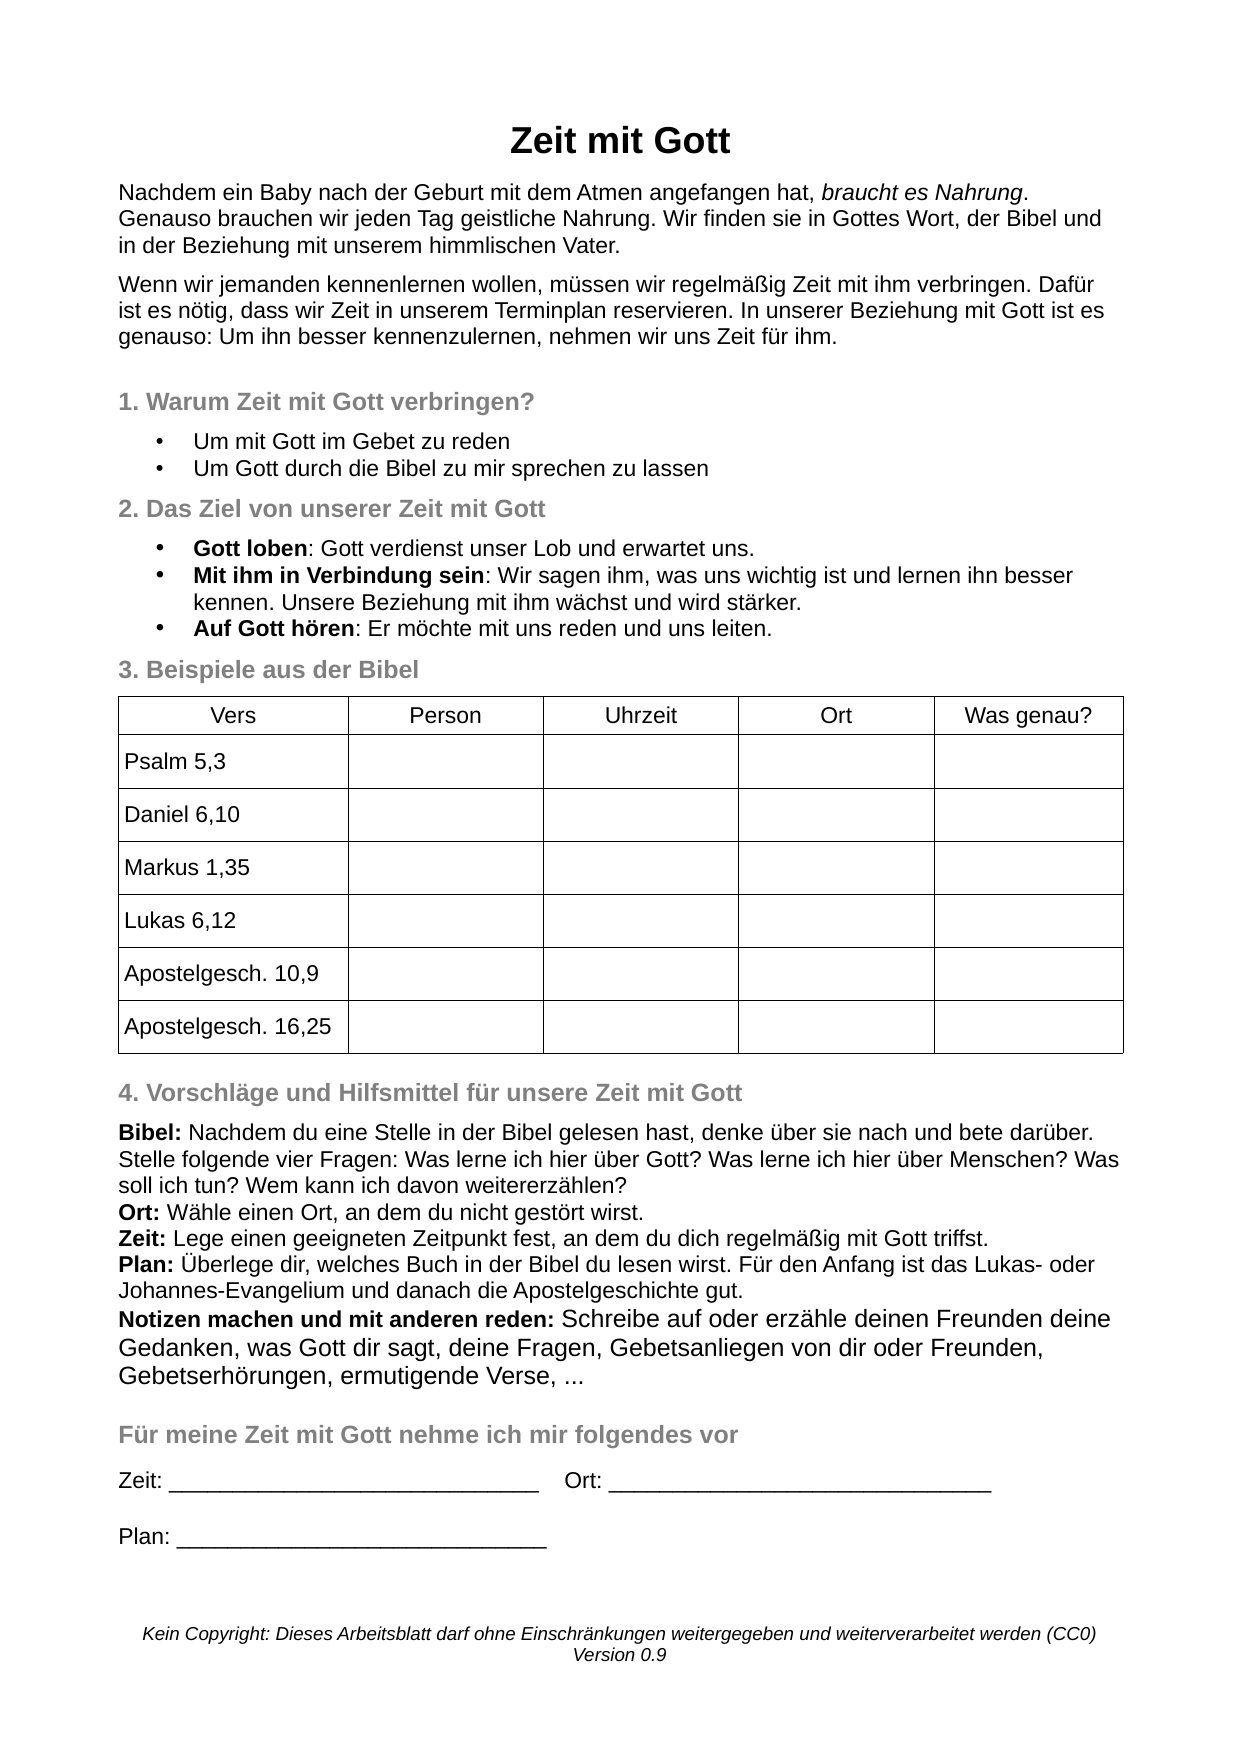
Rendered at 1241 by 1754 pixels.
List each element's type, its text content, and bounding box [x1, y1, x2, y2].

text Zeit: Lege einen geeigneten Zeitpunkt fest, an dem du dich regelmäßig mit Gott triffst. [118, 1225, 1122, 1251]
table_cell [739, 895, 934, 947]
table_cell [349, 735, 543, 787]
table_cell Daniel 6,10 [119, 789, 348, 841]
table_cell [349, 895, 543, 947]
table_cell [544, 842, 738, 894]
table_cell [935, 895, 1123, 947]
table_cell [544, 1001, 738, 1053]
table_cell [349, 842, 543, 894]
list Um mit Gott im Gebet zu reden [156, 428, 1122, 455]
subtitle Zeit mit Gott [118, 118, 1122, 161]
table_cell [935, 789, 1123, 841]
table_cell [544, 735, 738, 787]
table_cell [935, 735, 1123, 787]
table_cell Apostelgesch. 10,9 [119, 948, 348, 1000]
table_header Ort [739, 697, 934, 734]
text Zeit: _____________________________ Ort: ______________________________ [118, 1467, 1122, 1493]
table_cell [739, 789, 934, 841]
table_cell [935, 842, 1123, 894]
table_cell Lukas 6,12 [119, 895, 348, 947]
table_cell Markus 1,35 [119, 842, 348, 894]
table_cell [349, 1001, 543, 1053]
table_cell [935, 948, 1123, 1000]
subtitle Für meine Zeit mit Gott nehme ich mir folgendes vor [118, 1419, 1122, 1448]
subtitle 2. Das Ziel von unserer Zeit mit Gott [118, 494, 1122, 523]
table_cell [739, 735, 934, 787]
subtitle 3. Beispiele aus der Bibel [118, 655, 1122, 684]
list Auf Gott hören: Er möchte mit uns reden und uns leiten. [156, 615, 1122, 642]
table_header Person [349, 697, 543, 734]
text Plan: _____________________________ [118, 1523, 1122, 1549]
table_cell [935, 1001, 1123, 1053]
text Notizen machen und mit anderen reden: Schreibe auf oder erzähle deinen Freunden deine Gedanken, was Gott dir sagt, deine Fragen, Gebetsanliegen von dir oder Freunden, Gebetserhörungen, ermutigende Verse, ... [118, 1304, 1122, 1390]
list Um Gott durch die Bibel zu mir sprechen zu lassen [156, 455, 1122, 481]
text Plan: Überlege dir, welches Buch in der Bibel du lesen wirst. Für den Anfang ist das Lukas- oder Johannes-Evangelium und danach die Apostelgeschichte gut. [118, 1251, 1122, 1304]
text Bibel: Nachdem du eine Stelle in der Bibel gelesen hast, denke über sie nach und bete darüber. Stelle folgende vier Fragen: Was lerne ich hier über Gott? Was lerne ich hier über Menschen? Was soll ich tun? Wem kann ich davon weitererzählen? [118, 1119, 1122, 1198]
table_cell [544, 895, 738, 947]
text Ort: Wähle einen Ort, an dem du nicht gestört wirst. [118, 1198, 1122, 1225]
table_cell Apostelgesch. 16,25 [119, 1001, 348, 1053]
list Mit ihm in Verbindung sein: Wir sagen ihm, was uns wichtig ist und lernen ihn besser kennen. Unsere Beziehung mit ihm wächst und wird stärker. [156, 562, 1122, 615]
subtitle 1. Warum Zeit mit Gott verbringen? [118, 387, 1122, 416]
table_cell [544, 789, 738, 841]
table_cell [739, 948, 934, 1000]
table_cell [544, 948, 738, 1000]
table_cell [739, 1001, 934, 1053]
table_cell [349, 789, 543, 841]
table_header Was genau? [935, 697, 1123, 734]
subtitle 4. Vorschläge und Hilfsmittel für unsere Zeit mit Gott [118, 1078, 1122, 1107]
text Nachdem ein Baby nach der Geburt mit dem Atmen angefangen hat, braucht es Nahrung. Genauso brauchen wir jeden Tag geistliche Nahrung. Wir finden sie in Gottes Wort, der Bibel und in der Beziehung mit unserem himmlischen Vater. [118, 179, 1122, 258]
table_header Vers [119, 697, 348, 734]
list Gott loben: Gott verdienst unser Lob und erwartet uns. [156, 535, 1122, 562]
table_cell Psalm 5,3 [119, 735, 348, 787]
table_header Uhrzeit [544, 697, 738, 734]
table_cell [349, 948, 543, 1000]
table_cell [739, 842, 934, 894]
text Wenn wir jemanden kennenlernen wollen, müssen wir regelmäßig Zeit mit ihm verbringen. Dafür ist es nötig, dass wir Zeit in unserem Terminplan reservieren. In unserer Beziehung mit Gott ist es genauso: Um ihn besser kennenzulernen, nehmen wir uns Zeit für ihm. [118, 271, 1122, 349]
